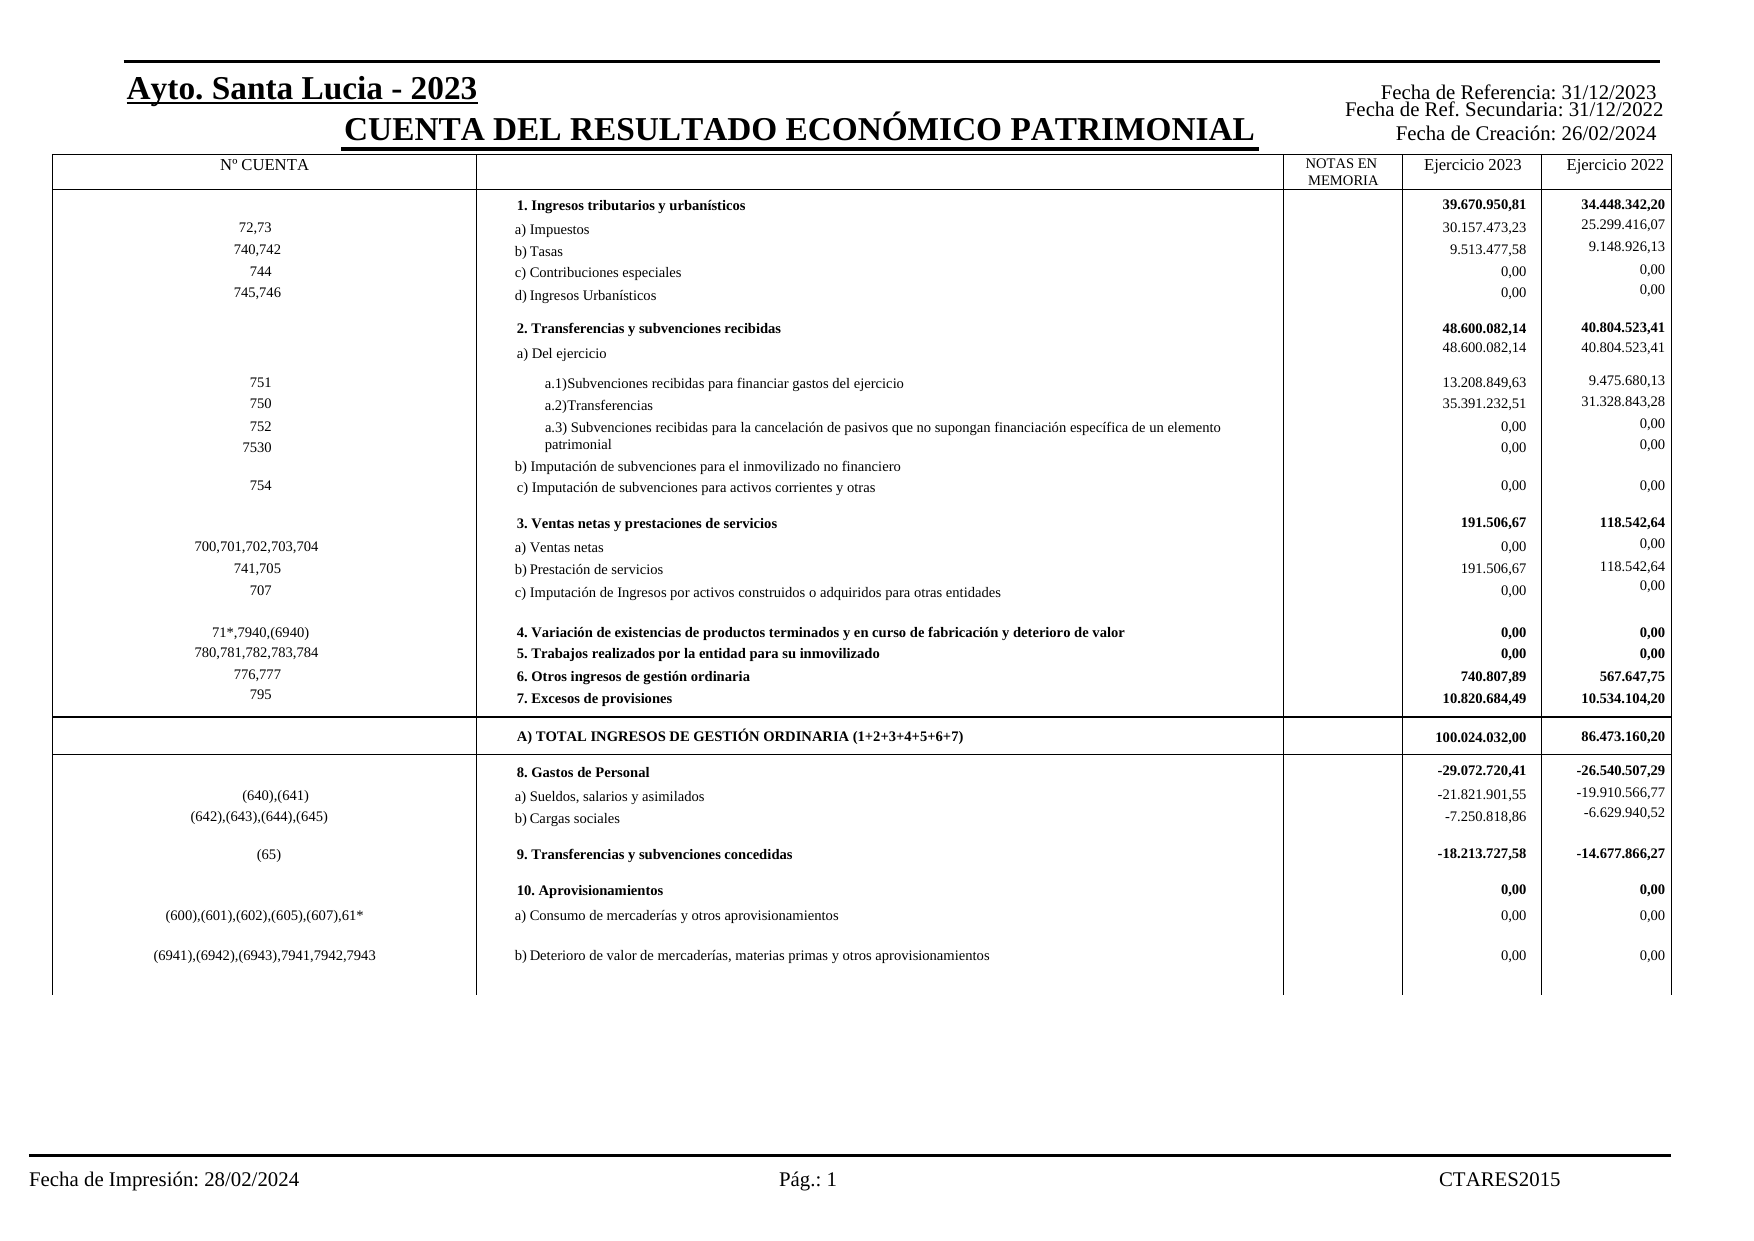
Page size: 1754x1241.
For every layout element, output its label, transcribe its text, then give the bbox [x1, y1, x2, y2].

table_header Nº CUENTA [53, 155, 476, 188]
table_cell 776,777 [53, 665, 476, 686]
table_cell [1284, 755, 1402, 782]
table_cell [1284, 393, 1402, 414]
table_cell [53, 504, 476, 534]
table_cell [1284, 783, 1402, 805]
table_cell 0,00 [1542, 643, 1671, 664]
table_cell (6941),(6942),(6943),7941,7942,7943 [53, 935, 476, 995]
table_cell 31.328.843,28 [1542, 393, 1671, 414]
table_cell 118.542,64 [1542, 556, 1671, 578]
table_cell [1284, 415, 1402, 436]
table_cell Deterioro de valor de mercaderías, materias primas y otros aprovisionamientos [477, 935, 1283, 995]
table_cell 0,00 [1403, 534, 1541, 556]
table_cell (65) [53, 835, 476, 871]
table_cell [1284, 478, 1402, 504]
table_cell 25.299.416,07 [1542, 215, 1671, 238]
text Fecha de Ref. Secundaria: 31/12/2022 [29, 107, 1663, 118]
table_cell -26.540.507,29 [1542, 755, 1671, 782]
table_cell [1284, 534, 1402, 556]
table_cell [53, 310, 476, 340]
table_cell 0,00 [1542, 260, 1671, 281]
table_cell [1284, 238, 1402, 260]
table_cell 2. Transferencias y subvenciones recibidas [477, 310, 1283, 340]
table_cell -21.821.901,55 [1403, 783, 1541, 805]
table_cell Subvenciones recibidas para financiar gastos del ejercicio [477, 369, 1283, 392]
table_cell 0,00 [1542, 436, 1671, 477]
table_cell 0,00 [1403, 436, 1541, 477]
table_cell 745,746 [53, 281, 476, 309]
table_cell 751 [53, 369, 476, 392]
table_header Ejercicio 2022 [1542, 155, 1671, 188]
table_cell 48.600.082,14 [1403, 340, 1541, 368]
table_cell 4. Variación de existencias de productos terminados y en curso de fabricación y deterioro de valor [477, 610, 1283, 643]
table_cell 744 [53, 260, 476, 281]
table_cell 750 [53, 393, 476, 414]
table_cell 0,00 [1403, 935, 1541, 995]
table_cell [1284, 871, 1402, 902]
table_cell 7530 [53, 436, 476, 477]
table_cell 1. Ingresos tributarios y urbanísticos [477, 190, 1283, 215]
table_cell 10. Aprovisionamientos [477, 871, 1283, 902]
table_cell -18.213.727,58 [1403, 835, 1541, 871]
table_cell [1284, 260, 1402, 281]
table_header Ejercicio 2023 [1403, 155, 1541, 188]
table_cell 0,00 [1542, 935, 1671, 995]
table_cell -7.250.818,86 [1403, 805, 1541, 834]
table_cell 9.513.477,58 [1403, 238, 1541, 260]
table_cell 8. Gastos de Personal [477, 755, 1283, 782]
table_cell 35.391.232,51 [1403, 393, 1541, 414]
table_cell [1284, 935, 1402, 995]
table_cell [1284, 805, 1402, 834]
table_cell -14.677.866,27 [1542, 835, 1671, 871]
table_cell [53, 755, 476, 782]
table_cell [1284, 903, 1402, 935]
table_cell [1284, 436, 1402, 477]
table_cell 191.506,67 [1403, 556, 1541, 578]
table_cell Contribuciones especiales [477, 260, 1283, 281]
table_cell [1284, 504, 1402, 534]
table_cell Tasas [477, 238, 1283, 260]
table_cell 72,73 [53, 215, 476, 238]
table_cell 30.157.473,23 [1403, 215, 1541, 238]
table_cell patrimonial b) Imputación de subvenciones para el inmovilizado no financiero [477, 436, 1283, 477]
table_cell Imputación de Ingresos por activos construidos o adquiridos para otras entidades [477, 578, 1283, 610]
table_cell 740.807,89 [1403, 665, 1541, 686]
table_cell 0,00 [1542, 415, 1671, 436]
table_cell 740,742 [53, 238, 476, 260]
table_cell 34.448.342,20 [1542, 190, 1671, 215]
table_cell 9.148.926,13 [1542, 238, 1671, 260]
table_cell 0,00 [1542, 610, 1671, 643]
table_cell Ingresos Urbanísticos [477, 281, 1283, 309]
table_cell [53, 340, 476, 368]
table_cell 13.208.849,63 [1403, 369, 1541, 392]
table_cell 0,00 [1403, 478, 1541, 504]
table_cell 0,00 [1542, 578, 1671, 610]
table_cell 100.024.032,00 [1403, 718, 1541, 754]
table_cell 0,00 [1542, 478, 1671, 504]
table_cell 7. Excesos de provisiones [477, 686, 1283, 716]
table_cell c) Imputación de subvenciones para activos corrientes y otras [477, 478, 1283, 504]
table_cell [53, 190, 476, 215]
table_cell 9. Transferencias y subvenciones concedidas [477, 835, 1283, 871]
table_cell [1284, 340, 1402, 368]
table_cell 0,00 [1403, 871, 1541, 902]
table_cell 700,701,702,703,704 [53, 534, 476, 556]
table_cell Impuestos [477, 215, 1283, 238]
table_cell [1284, 215, 1402, 238]
text CUENTA DEL RESULTADO ECONÓMICO PATRIMONIAL Fecha de Creación: 26/02/2024 [344, 118, 1678, 145]
table_cell 754 [53, 478, 476, 504]
table_cell 0,00 [1542, 871, 1671, 902]
table_cell Ventas netas [477, 534, 1283, 556]
table_cell [1284, 281, 1402, 309]
table_cell Transferencias [477, 393, 1283, 414]
table_cell Prestación de servicios [477, 556, 1283, 578]
table_cell 118.542,64 [1542, 504, 1671, 534]
table_cell 40.804.523,41 [1542, 310, 1671, 340]
table_cell 780,781,782,783,784 [53, 643, 476, 664]
text Ayto. Santa Lucia - 2023 Fecha de Referencia: 31/12/2023 [126, 70, 1678, 107]
table_cell -6.629.940,52 [1542, 805, 1671, 834]
text Fecha de Impresión: 28/02/2024 Pág.: 1 CTARES2015 [29, 1169, 1678, 1191]
table_cell Sueldos, salarios y asimilados [477, 783, 1283, 805]
table_cell 741,705 [53, 556, 476, 578]
table_cell [1284, 578, 1402, 610]
table_cell [1284, 665, 1402, 686]
table_cell 0,00 [1403, 610, 1541, 643]
table_cell a) Del ejercicio [477, 340, 1283, 368]
table_cell [1284, 610, 1402, 643]
table_cell [1284, 310, 1402, 340]
table_cell 0,00 [1403, 260, 1541, 281]
table_cell Consumo de mercaderías y otros aprovisionamientos [477, 903, 1283, 935]
table_cell 10.534.104,20 [1542, 686, 1671, 716]
table_cell a.3) Subvenciones recibidas para la cancelación de pasivos que no supongan financiación específica de un elemento [477, 415, 1283, 436]
table_cell [1284, 643, 1402, 664]
table_cell 9.475.680,13 [1542, 369, 1671, 392]
table_cell 48.600.082,14 [1403, 310, 1541, 340]
table_cell 71*,7940,(6940) [53, 610, 476, 643]
table_cell 0,00 [1403, 415, 1541, 436]
table_cell -29.072.720,41 [1403, 755, 1541, 782]
table_cell -19.910.566,77 [1542, 783, 1671, 805]
table_cell 39.670.950,81 [1403, 190, 1541, 215]
table_cell 3. Ventas netas y prestaciones de servicios [477, 504, 1283, 534]
table_cell (642),(643),(644),(645) [53, 805, 476, 834]
table_cell [53, 871, 476, 902]
table_cell 795 [53, 686, 476, 716]
table_cell 0,00 [1542, 534, 1671, 556]
table_cell 0,00 [1542, 281, 1671, 309]
table_cell 0,00 [1403, 903, 1541, 935]
table_cell (640),(641) [53, 783, 476, 805]
table_cell 567.647,75 [1542, 665, 1671, 686]
table_cell 0,00 [1403, 281, 1541, 309]
table_cell 0,00 [1542, 903, 1671, 935]
table_cell 0,00 [1403, 578, 1541, 610]
table_header [477, 155, 1283, 188]
table_cell 40.804.523,41 [1542, 340, 1671, 368]
table_cell 752 [53, 415, 476, 436]
table_cell [1284, 369, 1402, 392]
table_header NOTAS EN MEMORIA [1284, 155, 1402, 188]
table_cell 10.820.684,49 [1403, 686, 1541, 716]
table_cell 86.473.160,20 [1542, 718, 1671, 754]
table_cell 191.506,67 [1403, 504, 1541, 534]
table_cell Cargas sociales [477, 805, 1283, 834]
table_cell A) TOTAL INGRESOS DE GESTIÓN ORDINARIA (1+2+3+4+5+6+7) [477, 718, 1283, 754]
table_cell 707 [53, 578, 476, 610]
table_cell [1284, 835, 1402, 871]
table_cell [1284, 718, 1402, 754]
table_cell [1284, 686, 1402, 716]
table_cell [1284, 556, 1402, 578]
table_cell [53, 718, 476, 754]
table_cell (600),(601),(602),(605),(607),61* [53, 903, 476, 935]
table_cell 5. Trabajos realizados por la entidad para su inmovilizado [477, 643, 1283, 664]
table_cell 0,00 [1403, 643, 1541, 664]
table_cell [1284, 190, 1402, 215]
table_cell 6. Otros ingresos de gestión ordinaria [477, 665, 1283, 686]
